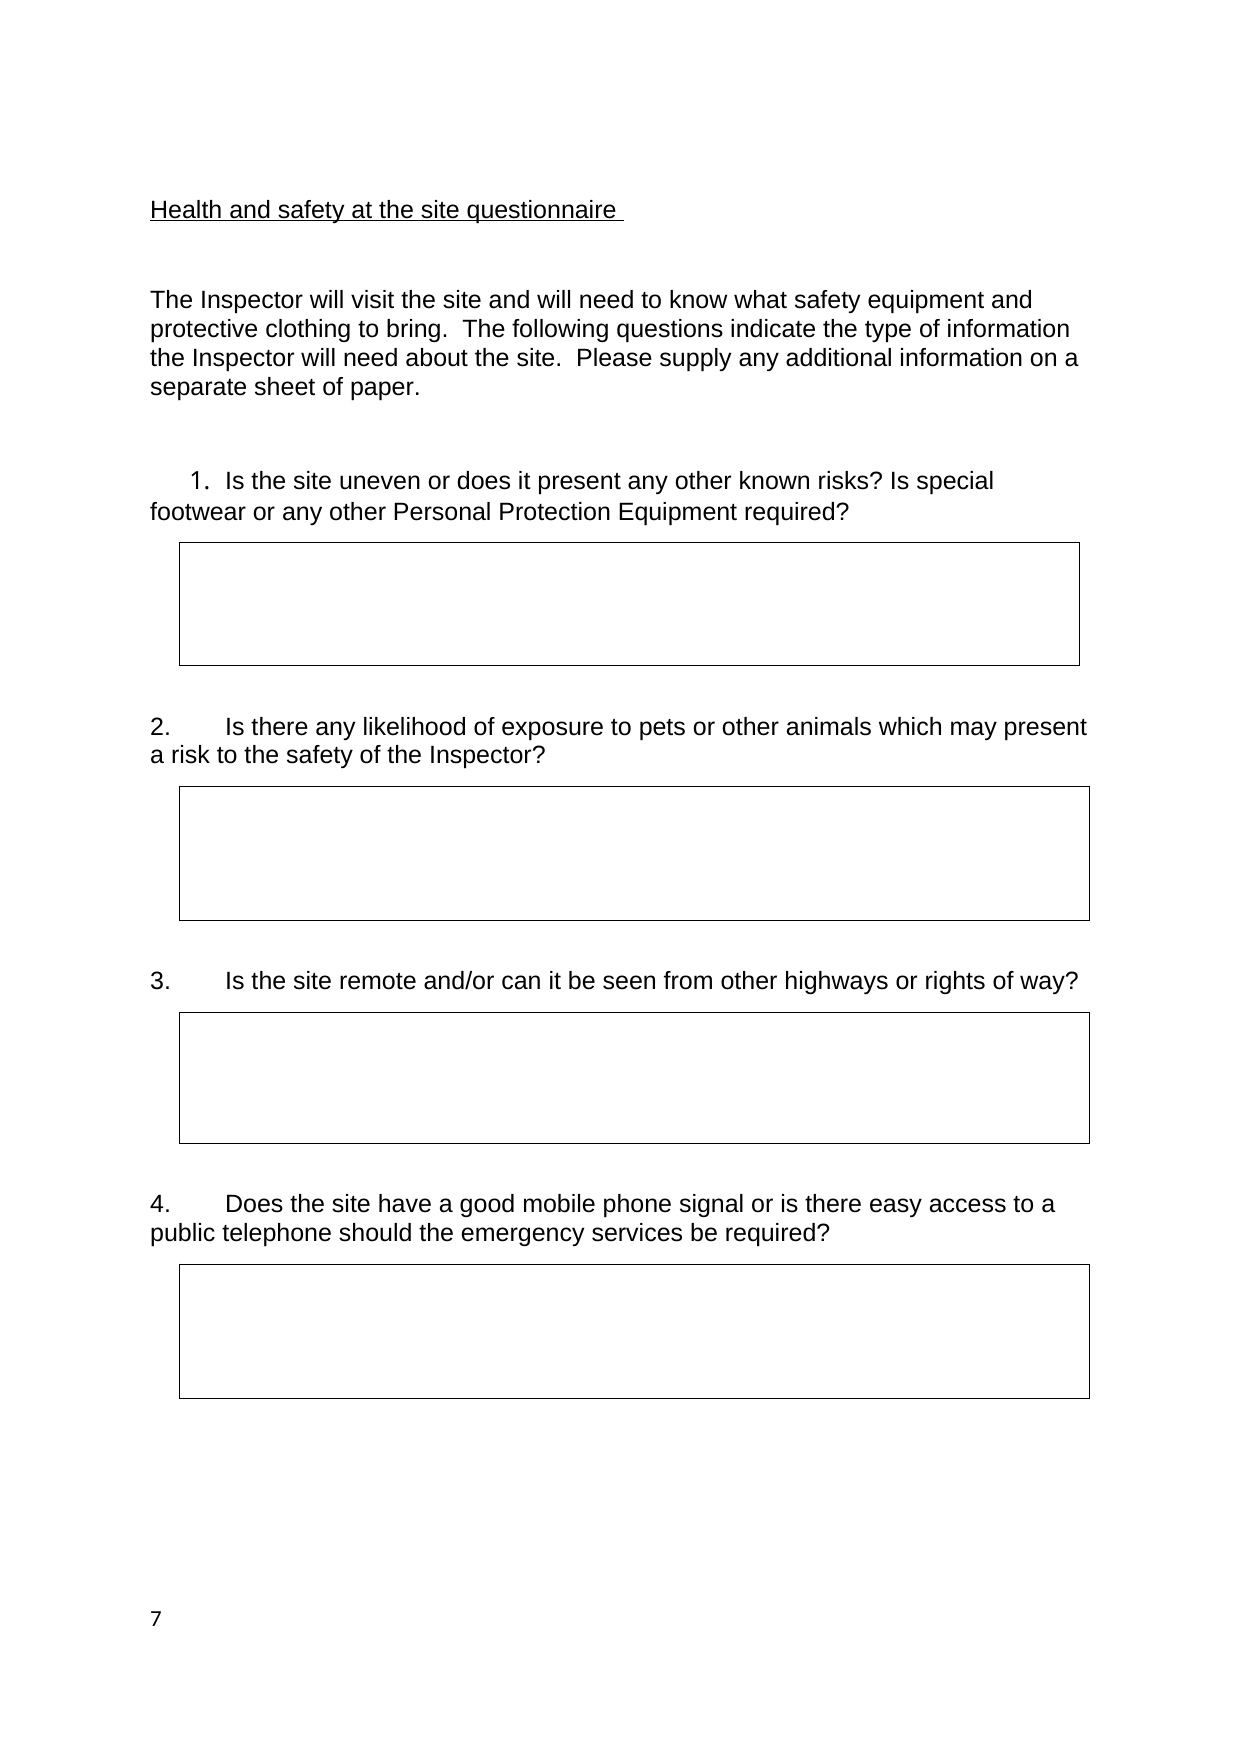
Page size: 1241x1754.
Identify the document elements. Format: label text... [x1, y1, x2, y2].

text 4. Does the site have a good mobile phone signal or is there easy access to a public telephone should the emergency services be required? [150, 1189, 1090, 1247]
table_header [180, 1265, 1089, 1398]
list Is the site uneven or does it present any other known risks? Is special footwear or any other Personal Protection Equipment required? [150, 463, 1090, 525]
text 2. Is there any likelihood of exposure to pets or other animals which may present a risk to the safety of the Inspector? [150, 711, 1090, 769]
table_header [180, 543, 1079, 665]
table_header [180, 787, 1089, 920]
text Health and safety at the site questionnaire [150, 195, 1090, 223]
text The Inspector will visit the site and will need to know what safety equipment and protective clothing to bring. The following questions indicate the type of information the Inspector will need about the site. Please supply any additional information on a separate sheet of paper. [150, 286, 1090, 401]
text 3. Is the site remote and/or can it be seen from other highways or rights of way? [150, 966, 1090, 995]
table_header [180, 1013, 1089, 1143]
